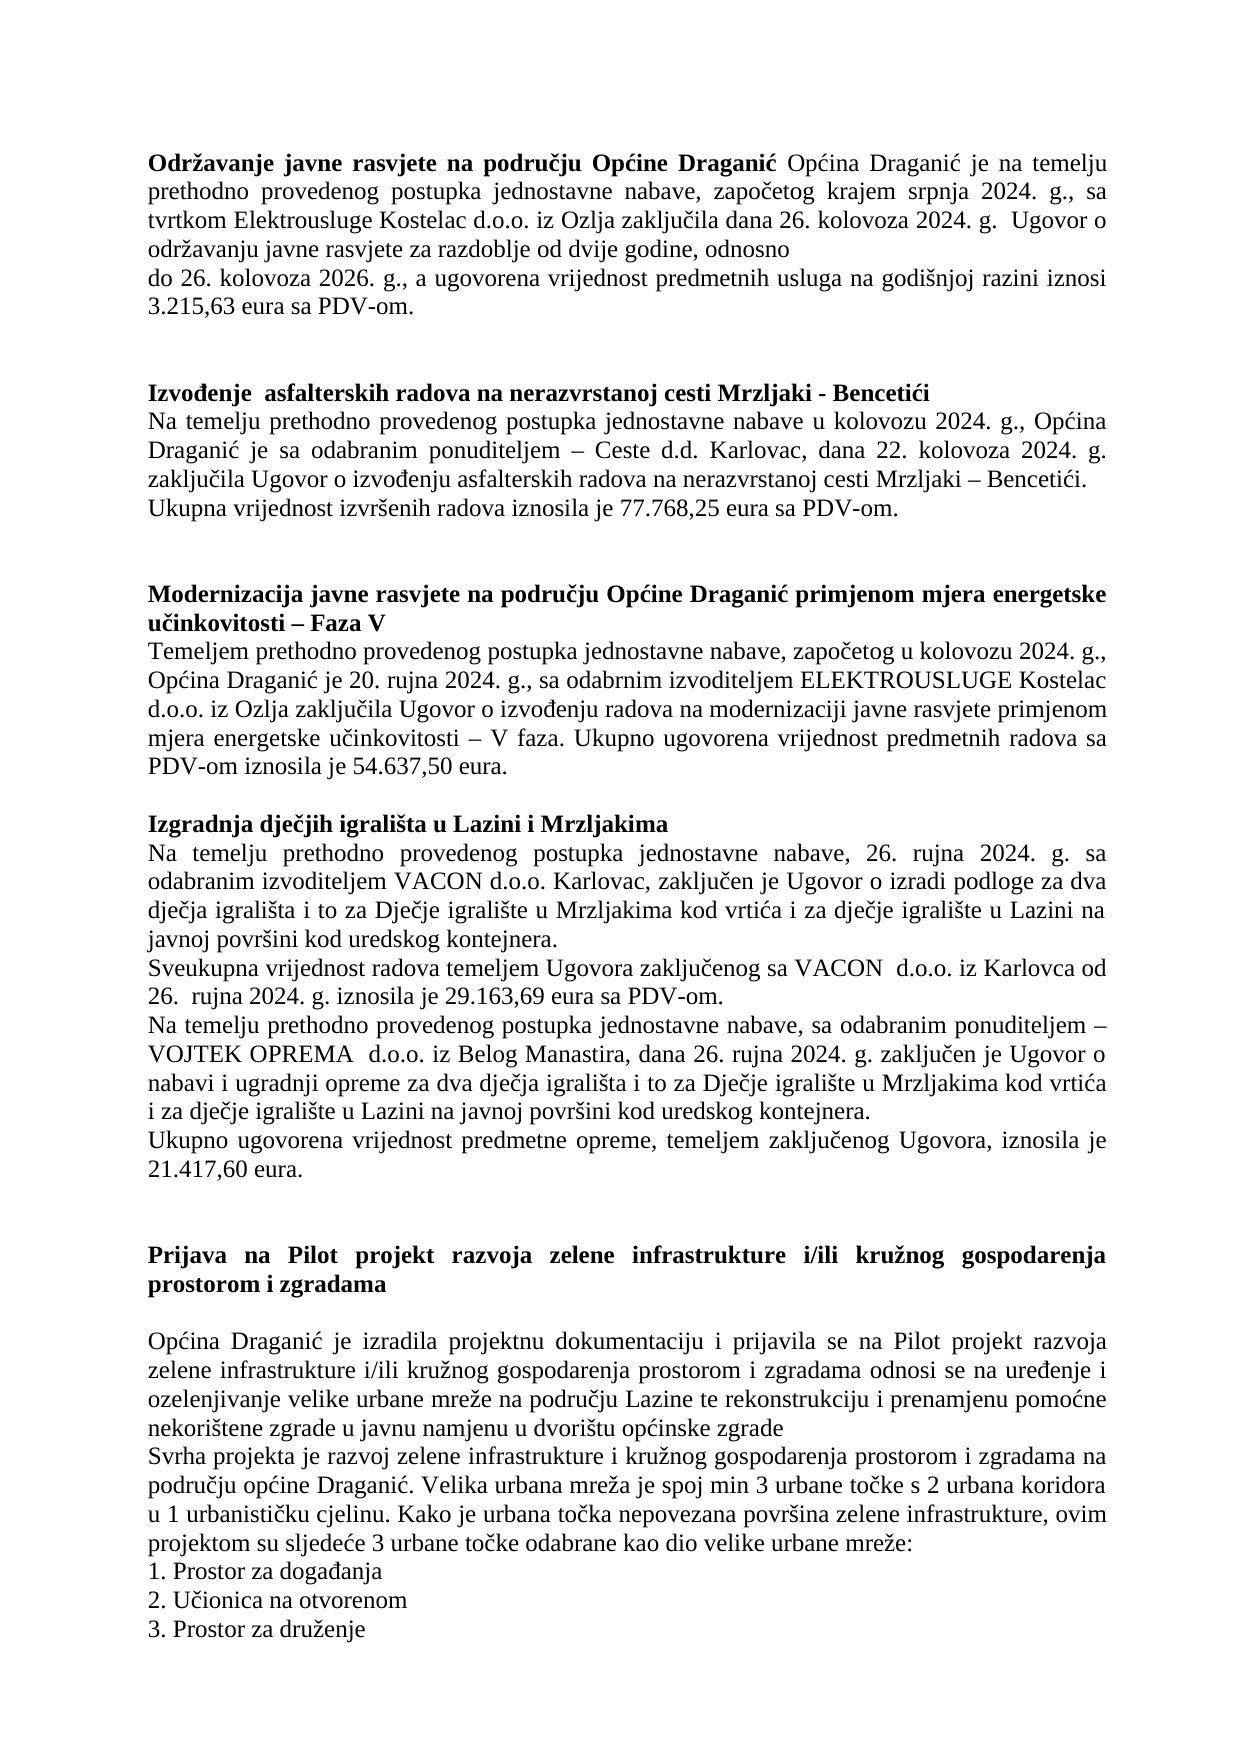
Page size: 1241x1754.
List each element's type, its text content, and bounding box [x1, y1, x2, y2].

text do 26. kolovoza 2026. g., a ugovorena vrijednost predmetnih usluga na godišnjoj razini iznosi 3.215,63 eura sa PDV-om. [148, 263, 1107, 320]
text Sveukupna vrijednost radova temeljem Ugovora zaključenog sa VACON d.o.o. iz Karlovca od 26. rujna 2024. g. iznosila je 29.163,69 eura sa PDV-om. [148, 953, 1107, 1010]
text Općina Draganić je izradila projektnu dokumentaciju i prijavila se na Pilot projekt razvoja zelene infrastrukture i/ili kružnog gospodarenja prostorom i zgradama odnosi se na uređenje i ozelenjivanje velike urbane mreže na području Lazine te rekonstrukciju i prenamjenu pomoćne nekorištene zgrade u javnu namjenu u dvorištu općinske zgrade [148, 1326, 1107, 1441]
text Na temelju prethodno provedenog postupka jednostavne nabave, sa odabranim ponuditeljem – VOJTEK OPREMA d.o.o. iz Belog Manastira, dana 26. rujna 2024. g. zaključen je Ugovor o nabavi i ugradnji opreme za dva dječja igrališta i to za Dječje igralište u Mrzljakima kod vrtića i za dječje igralište u Lazini na javnoj površini kod uredskog kontejnera. [148, 1010, 1107, 1125]
text Na temelju prethodno provedenog postupka jednostavne nabave u kolovozu 2024. g., Općina Draganić je sa odabranim ponuditeljem – Ceste d.d. Karlovac, dana 22. kolovoza 2024. g. zaključila Ugovor o izvođenju asfalterskih radova na nerazvrstanoj cesti Mrzljaki – Bencetići. [148, 406, 1107, 493]
text 2. Učionica na otvorenom [148, 1585, 1107, 1614]
text Temeljem prethodno provedenog postupka jednostavne nabave, započetog u kolovozu 2024. g., Općina Draganić je 20. rujna 2024. g., sa odabrnim izvoditeljem ELEKTROUSLUGE Kostelac d.o.o. iz Ozlja zaključila Ugovor o izvođenju radova na modernizaciji javne rasvjete primjenom mjera energetske učinkovitosti – V faza. Ukupno ugovorena vrijednost predmetnih radova sa PDV-om iznosila je 54.637,50 eura. [148, 636, 1107, 780]
text Modernizacija javne rasvjete na području Općine Draganić primjenom mjera energetske učinkovitosti – Faza V [148, 579, 1107, 636]
text Održavanje javne rasvjete na području Općine Draganić Općina Draganić je na temelju prethodno provedenog postupka jednostavne nabave, započetog krajem srpnja 2024. g., sa tvrtkom Elektrousluge Kostelac d.o.o. iz Ozlja zaključila dana 26. kolovoza 2024. g. Ugovor o održavanju javne rasvjete za razdoblje od dvije godine, odnosno [148, 148, 1107, 263]
text 1. Prostor za događanja [148, 1556, 1107, 1585]
text Ukupno ugovorena vrijednost predmetne opreme, temeljem zaključenog Ugovora, iznosila je 21.417,60 eura. [148, 1125, 1107, 1183]
text Na temelju prethodno provedenog postupka jednostavne nabave, 26. rujna 2024. g. sa odabranim izvoditeljem VACON d.o.o. Karlovac, zaključen je Ugovor o izradi podloge za dva dječja igrališta i to za Dječje igralište u Mrzljakima kod vrtića i za dječje igralište u Lazini na javnoj površini kod uredskog kontejnera. [148, 838, 1107, 953]
text Izgradnja dječjih igrališta u Lazini i Mrzljakima [148, 809, 1107, 838]
text 3. Prostor za druženje [148, 1614, 1107, 1643]
text Ukupna vrijednost izvršenih radova iznosila je 77.768,25 eura sa PDV-om. [148, 493, 1107, 521]
text Prijava na Pilot projekt razvoja zelene infrastrukture i/ili kružnog gospodarenja prostorom i zgradama [148, 1240, 1107, 1298]
text Izvođenje asfalterskih radova na nerazvrstanoj cesti Mrzljaki - Bencetići [148, 378, 1107, 406]
text Svrha projekta je razvoj zelene infrastrukture i kružnog gospodarenja prostorom i zgradama na području općine Draganić. Velika urbana mreža je spoj min 3 urbane točke s 2 urbana koridora u 1 urbanističku cjelinu. Kako je urbana točka nepovezana površina zelene infrastrukture, ovim projektom su sljedeće 3 urbane točke odabrane kao dio velike urbane mreže: [148, 1441, 1107, 1556]
